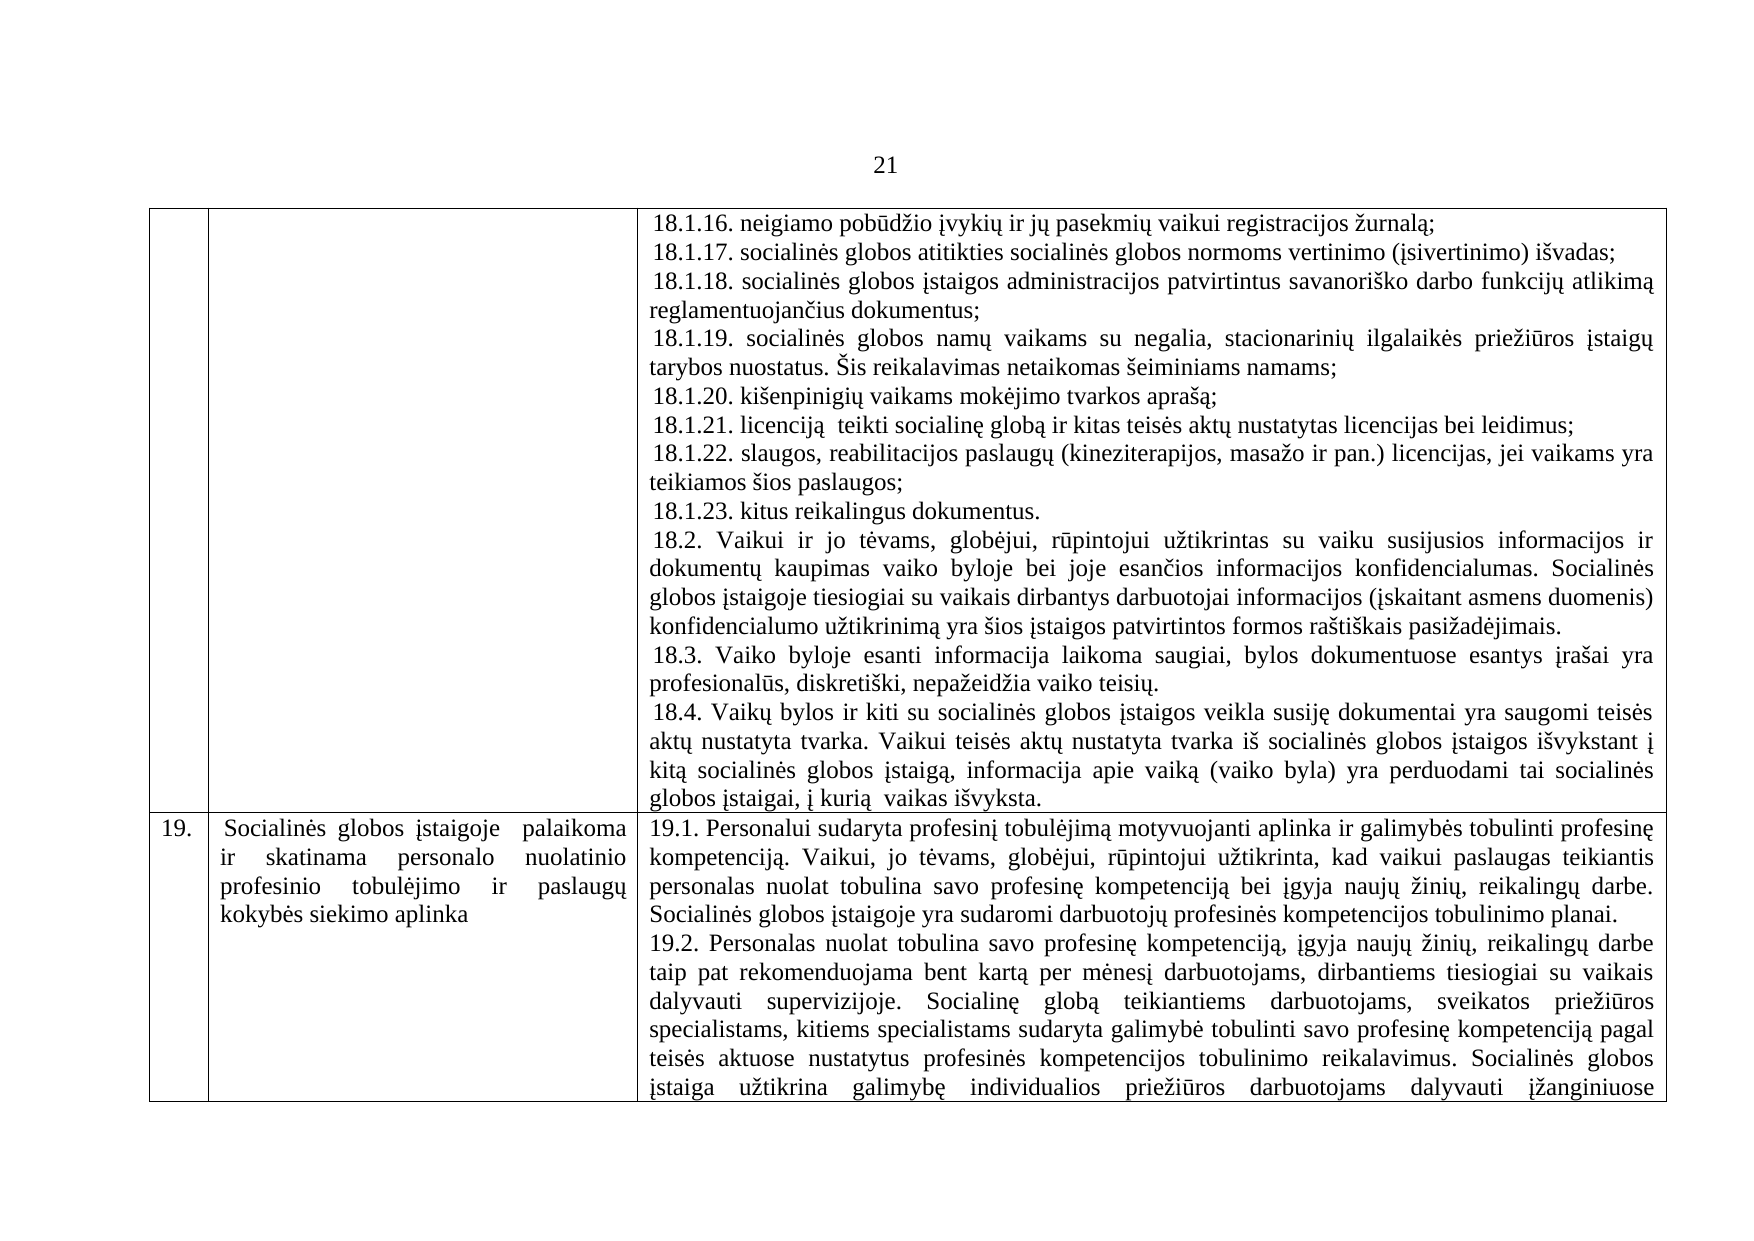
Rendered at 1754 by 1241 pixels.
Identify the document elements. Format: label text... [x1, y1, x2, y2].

table_cell [150, 209, 208, 812]
table_cell [209, 209, 637, 812]
table_cell 18.1.16. neigiamo pobūdžio įvykių ir jų pasekmių vaikui registracijos žurnalą; 18.1.17. socialinės globos atitikties socialinės globos normoms vertinimo (įsivertinimo) išvadas; 18.1.18. socialinės globos įstaigos administracijos patvirtintus savanoriško darbo funkcijų atlikimą reglamentuojančius dokumentus; 18.1.19. socialinės globos namų vaikams su negalia, stacionarinių ilgalaikės priežiūros įstaigų tarybos nuostatus. Šis reikalavimas netaikomas šeiminiams namams; 18.1.20. kišenpinigių vaikams mokėjimo tvarkos aprašą; 18.1.21. licenciją teikti socialinę globą ir kitas teisės aktų nustatytas licencijas bei leidimus; 18.1.22. slaugos, reabilitacijos paslaugų (kineziterapijos, masažo ir pan.) licencijas, jei vaikams yra teikiamos šios paslaugos; 18.1.23. kitus reikalingus dokumentus. 18.2. Vaikui ir jo tėvams, globėjui, rūpintojui užtikrintas su vaiku susijusios informacijos ir dokumentų kaupimas vaiko byloje bei joje esančios informacijos konfidencialumas. Socialinės globos įstaigoje tiesiogiai su vaikais dirbantys darbuotojai informacijos (įskaitant asmens duomenis) konfidencialumo užtikrinimą yra šios įstaigos patvirtintos formos raštiškais pasižadėjimais. 18.3. Vaiko byloje esanti informacija laikoma saugiai, bylos dokumentuose esantys įrašai yra profesionalūs, diskretiški, nepažeidžia vaiko teisių. 18.4. Vaikų bylos ir kiti su socialinės globos įstaigos veikla susiję dokumentai yra saugomi teisės aktų nustatyta tvarka. Vaikui teisės aktų nustatyta tvarka iš socialinės globos įstaigos išvykstant į kitą socialinės globos įstaigą, informacija apie vaiką (vaiko byla) yra perduodami tai socialinės globos įstaigai, į kurią vaikas išvyksta. [638, 209, 1666, 812]
table_cell [1667, 208, 1671, 812]
table_cell [1667, 812, 1671, 1101]
table_cell Socialinės globos įstaigoje palaikoma ir skatinama personalo nuolatinio profesinio tobulėjimo ir paslaugų kokybės siekimo aplinka [209, 813, 637, 1101]
table_cell 19. [150, 813, 208, 1101]
table_cell 19.1. Personalui sudaryta profesinį tobulėjimą motyvuojanti aplinka ir galimybės tobulinti profesinę kompetenciją. Vaikui, jo tėvams, globėjui, rūpintojui užtikrinta, kad vaikui paslaugas teikiantis personalas nuolat tobulina savo profesinę kompetenciją bei įgyja naujų žinių, reikalingų darbe. Socialinės globos įstaigoje yra sudaromi darbuotojų profesinės kompetencijos tobulinimo planai. 19.2. Personalas nuolat tobulina savo profesinę kompetenciją, įgyja naujų žinių, reikalingų darbe taip pat rekomenduojama bent kartą per mėnesį darbuotojams, dirbantiems tiesiogiai su vaikais dalyvauti supervizijoje. Socialinę globą teikiantiems darbuotojams, sveikatos priežiūros specialistams, kitiems specialistams sudaryta galimybė tobulinti savo profesinę kompetenciją pagal teisės aktuose nustatytus profesinės kompetencijos tobulinimo reikalavimus. Socialinės globos įstaiga užtikrina galimybę individualios priežiūros darbuotojams dalyvauti įžanginiuose [638, 813, 1666, 1101]
